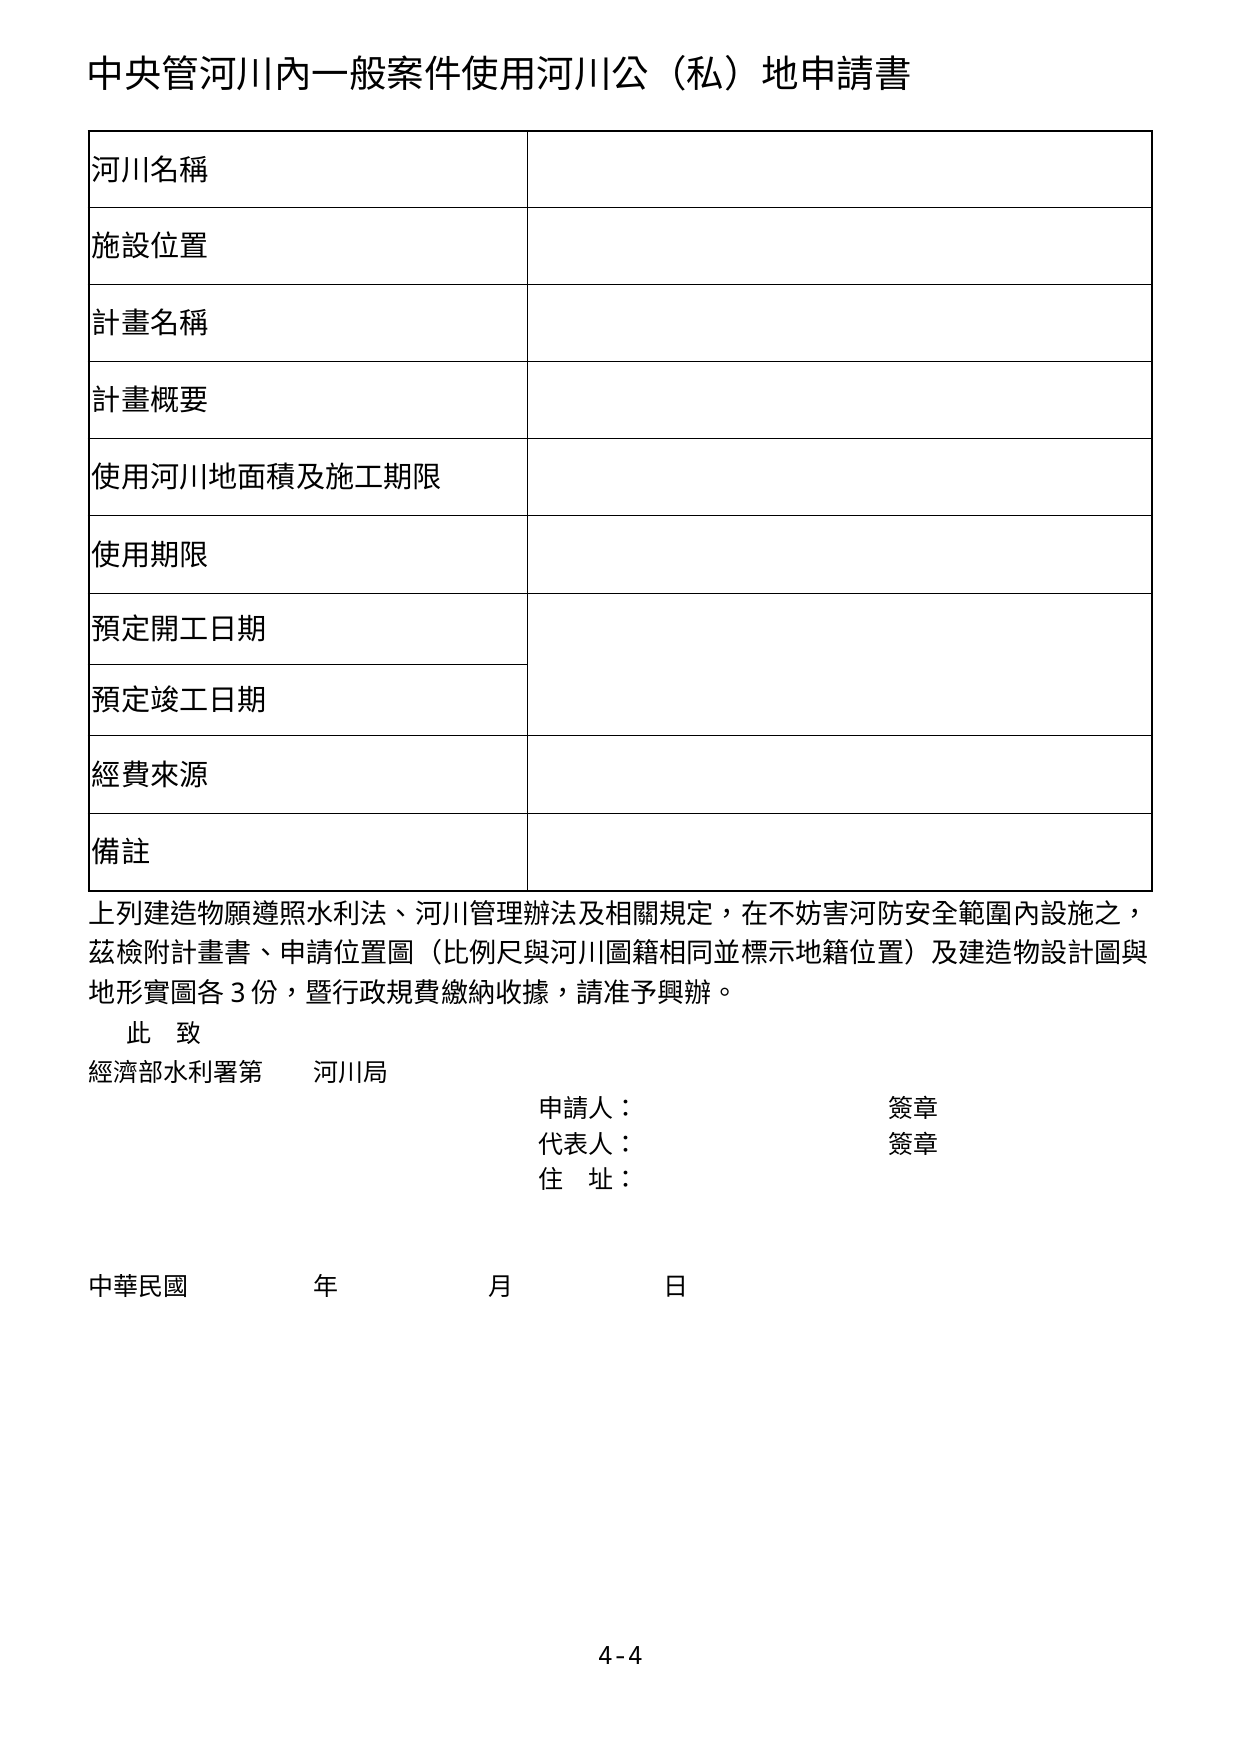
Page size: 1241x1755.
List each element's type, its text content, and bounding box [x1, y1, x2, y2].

text 代表人： 簽章 [89, 1125, 1152, 1160]
table_cell 預定竣工日期 [90, 665, 527, 735]
table_cell 使用河川地面積及施工期限 [90, 439, 527, 515]
text 住 址： [89, 1160, 1152, 1196]
table_cell 計畫名稱 [90, 285, 527, 361]
text 此 致 [89, 1010, 1152, 1050]
table_cell [528, 736, 1151, 812]
table_header [528, 132, 1151, 207]
text 中華民國 年 月 日 [89, 1267, 1152, 1302]
table_cell [528, 362, 1151, 438]
table_cell [528, 208, 1151, 284]
table_cell 備註 [90, 814, 527, 889]
table_cell [528, 285, 1151, 361]
table_cell 經費來源 [90, 736, 527, 812]
table_cell 使用期限 [90, 516, 527, 592]
table_cell [528, 814, 1151, 889]
text 中央管河川內一般案件使用河川公（私）地申請書 [87, 59, 1152, 94]
table_cell 計畫概要 [90, 362, 527, 438]
table_cell 預定開工日期 [90, 594, 527, 664]
table_header 河川名稱 [90, 132, 527, 207]
text 經濟部水利署第 河川局 [89, 1050, 1152, 1089]
table_cell [528, 516, 1151, 592]
text 申請人： 簽章 [89, 1089, 1152, 1125]
table_cell [528, 594, 1151, 735]
table_cell 施設位置 [90, 208, 527, 284]
text 上列建造物願遵照水利法、河川管理辦法及相關規定，在不妨害河防安全範圍內設施之，茲檢附計畫書、申請位置圖（比例尺與河川圖籍相同並標示地籍位置）及建造物設計圖與地形實圖各3份，暨行政規費繳納收據，請准予興辦。 [89, 892, 1152, 1010]
table_cell [528, 439, 1151, 515]
